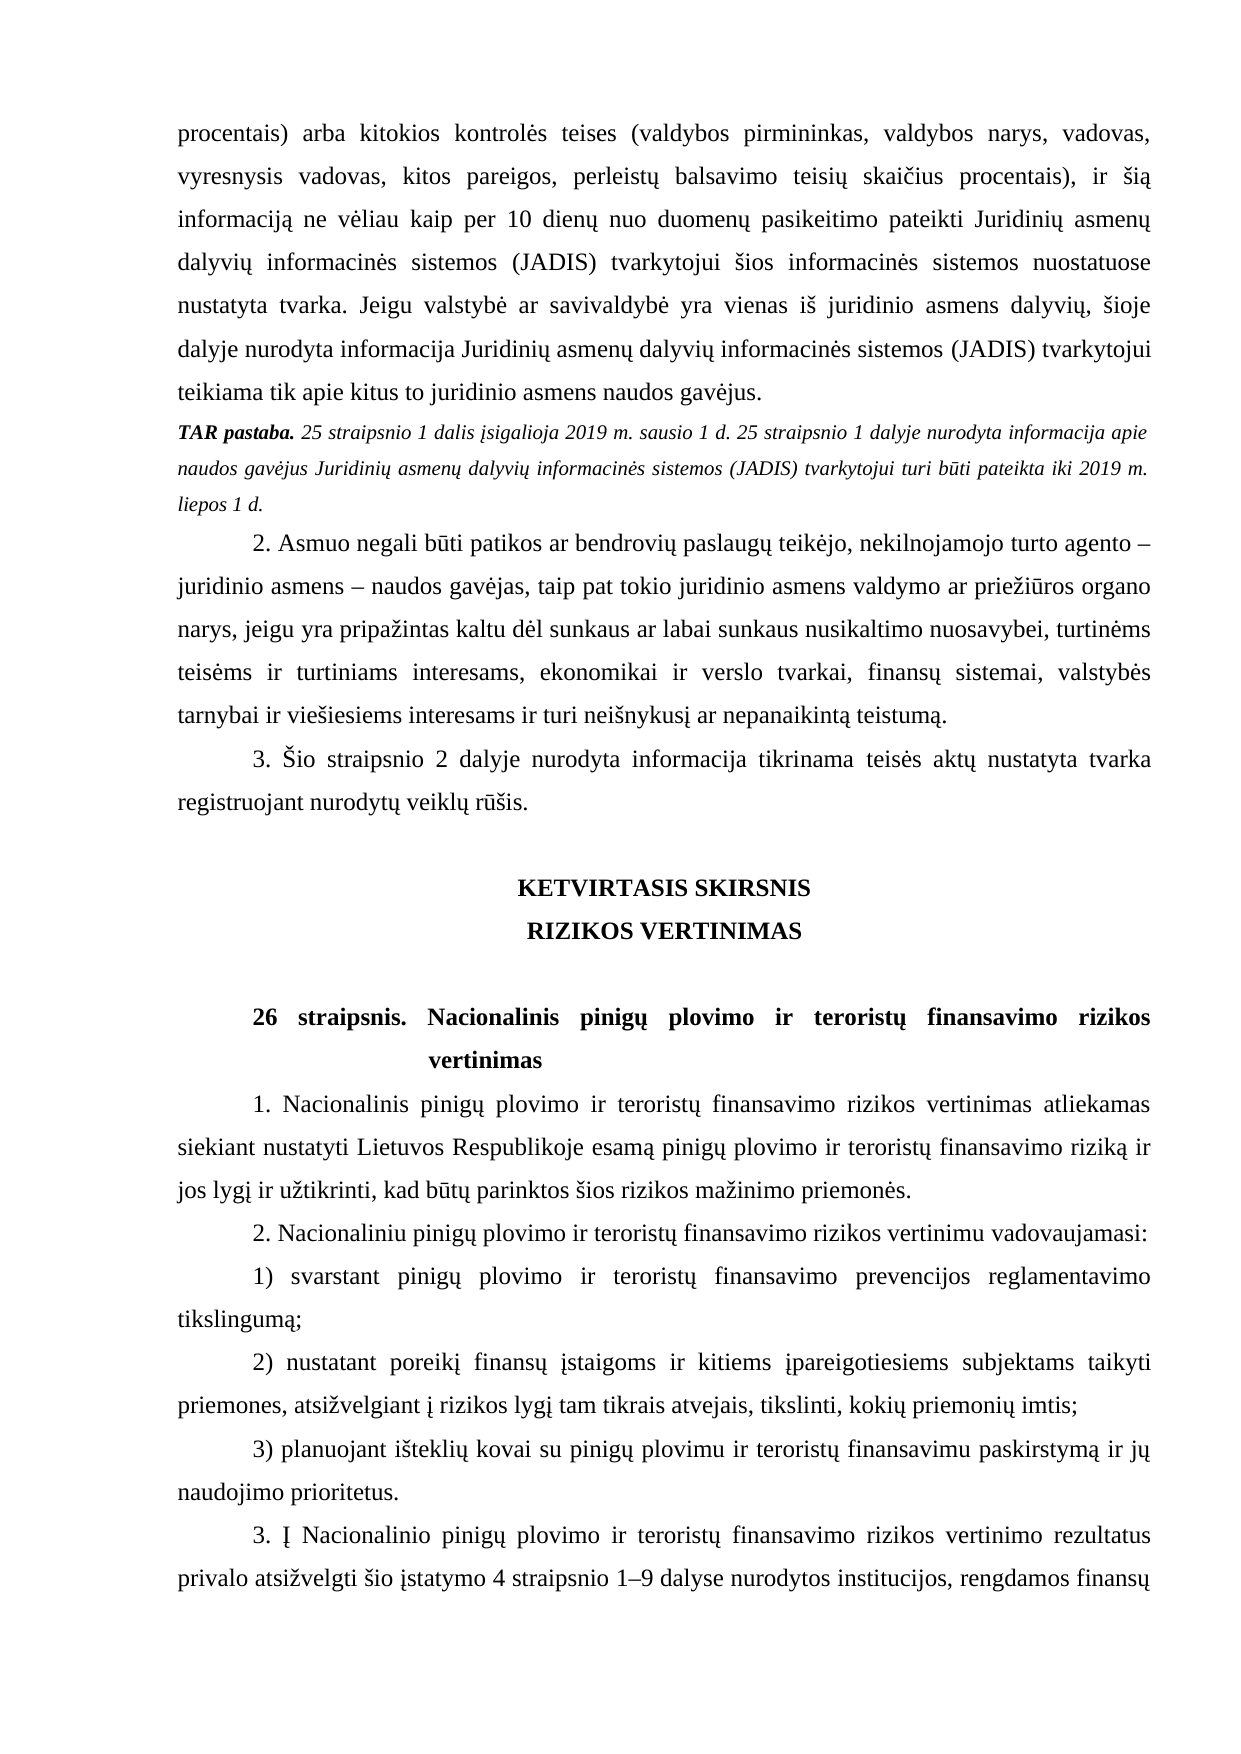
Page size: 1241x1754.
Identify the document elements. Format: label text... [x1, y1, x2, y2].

text RIZIKOS VERTINIMAS [177, 916, 1152, 945]
text 2) nustatant poreikį finansų įstaigoms ir kitiems įpareigotiesiems subjektams taikyti priemones, atsižvelgiant į rizikos lygį tam tikrais atvejais, tikslinti, kokių priemonių imtis; [177, 1347, 1152, 1419]
text KETVIRTASIS SKIRSNIS [177, 873, 1152, 902]
text 26 straipsnis. Nacionalinis pinigų plovimo ir teroristų finansavimo rizikos vertinimas [252, 1002, 1152, 1074]
text 1) svarstant pinigų plovimo ir teroristų finansavimo prevencijos reglamentavimo tikslingumą; [177, 1261, 1152, 1333]
text 3. Į Nacionalinio pinigų plovimo ir teroristų finansavimo rizikos vertinimo rezultatus privalo atsižvelgti šio įstatymo 4 straipsnio 1–9 dalyse nurodytos institucijos, rengdamos finansų [177, 1520, 1152, 1592]
text 3) planuojant išteklių kovai su pinigų plovimu ir teroristų finansavimu paskirstymą ir jų naudojimo prioritetus. [177, 1434, 1152, 1506]
text 1. Nacionalinis pinigų plovimo ir teroristų finansavimo rizikos vertinimas atliekamas siekiant nustatyti Lietuvos Respublikoje esamą pinigų plovimo ir teroristų finansavimo riziką ir jos lygį ir užtikrinti, kad būtų parinktos šios rizikos mažinimo priemonės. [177, 1089, 1152, 1204]
text TAR pastaba. 25 straipsnio 1 dalis įsigalioja 2019 m. sausio 1 d. 25 straipsnio 1 dalyje nurodyta informacija apie naudos gavėjus Juridinių asmenų dalyvių informacinės sistemos (JADIS) tvarkytojui turi būti pateikta iki 2019 m. liepos 1 d. [177, 420, 1152, 516]
text 3. Šio straipsnio 2 dalyje nurodyta informacija tikrinama teisės aktų nustatyta tvarka registruojant nurodytų veiklų rūšis. [177, 744, 1152, 816]
text procentais) arba kitokios kontrolės teises (valdybos pirmininkas, valdybos narys, vadovas, vyresnysis vadovas, kitos pareigos, perleistų balsavimo teisių skaičius procentais), ir šią informaciją ne vėliau kaip per 10 dienų nuo duomenų pasikeitimo pateikti Juridinių asmenų dalyvių informacinės sistemos (JADIS) tvarkytojui šios informacinės sistemos nuostatuose nustatyta tvarka. Jeigu valstybė ar savivaldybė yra vienas iš juridinio asmens dalyvių, šioje dalyje nurodyta informacija Juridinių asmenų dalyvių informacinės sistemos (JADIS) tvarkytojui teikiama tik apie kitus to juridinio asmens naudos gavėjus. [177, 118, 1152, 406]
text 2. Nacionaliniu pinigų plovimo ir teroristų finansavimo rizikos vertinimu vadovaujamasi: [177, 1218, 1152, 1247]
text 2. Asmuo negali būti patikos ar bendrovių paslaugų teikėjo, nekilnojamojo turto agento – juridinio asmens – naudos gavėjas, taip pat tokio juridinio asmens valdymo ar priežiūros organo narys, jeigu yra pripažintas kaltu dėl sunkaus ar labai sunkaus nusikaltimo nuosavybei, turtinėms teisėms ir turtiniams interesams, ekonomikai ir verslo tvarkai, finansų sistemai, valstybės tarnybai ir viešiesiems interesams ir turi neišnykusį ar nepanaikintą teistumą. [177, 528, 1152, 729]
